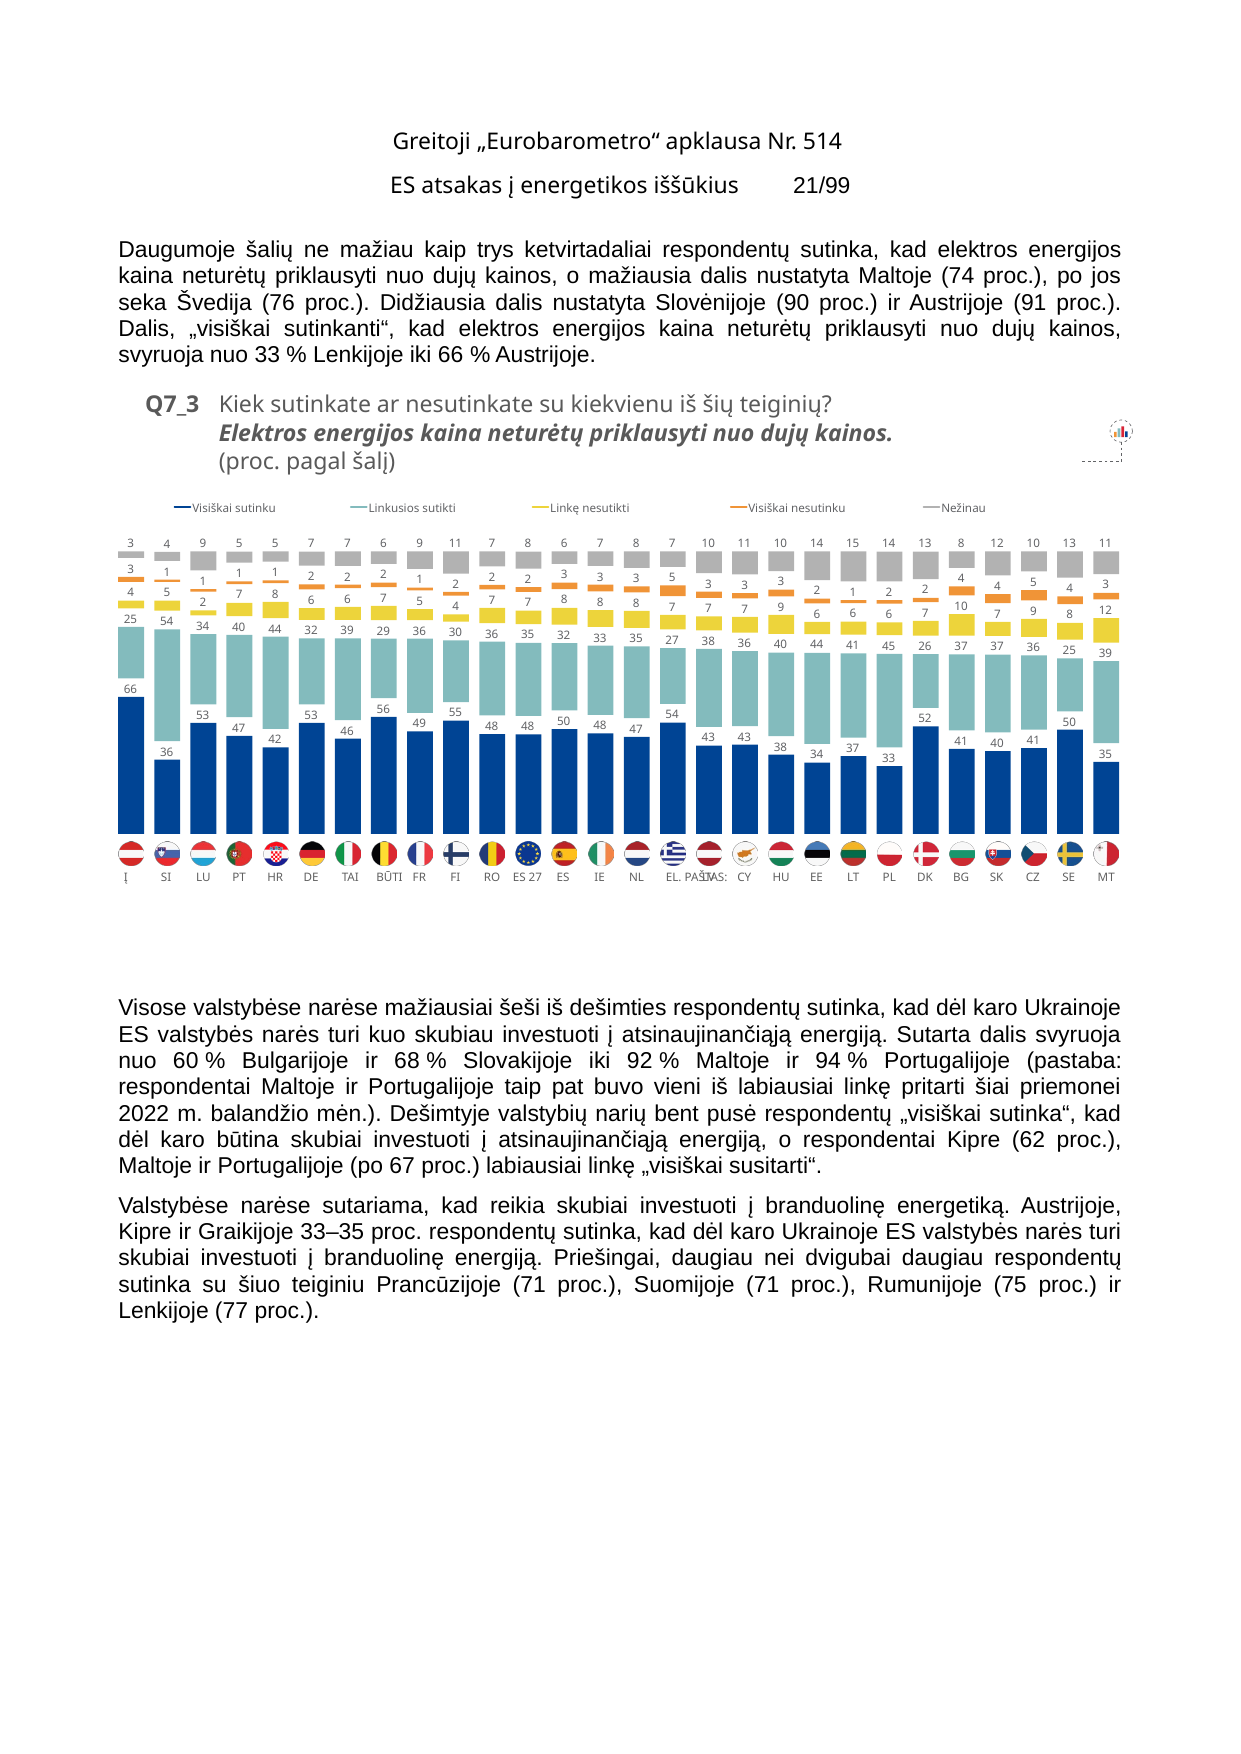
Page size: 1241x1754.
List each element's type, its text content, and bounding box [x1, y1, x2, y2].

picture [515, 841, 541, 866]
picture [190, 841, 216, 866]
picture [1057, 841, 1083, 866]
picture [407, 841, 433, 866]
picture [551, 841, 577, 866]
text Daugumoje šalių ne mažiau kaip trys ketvirtadaliai respondentų sutinka, kad elektros energijos kaina neturėtų priklausyti nuo dujų kainos, o mažiausia dalis nustatyta Maltoje (74 proc.), po jos seka Švedija (76 proc.). Didžiausia dalis nustatyta Slovėnijoje (90 proc.) ir Austrijoje (91 proc.). Dalis, „visiškai sutinkanti“, kad elektros energijos kaina neturėtų priklausyti nuo dujų kainos, svyruoja nuo 33 % Lenkijoje iki 66 % Austrijoje. [118, 236, 1122, 368]
picture [1021, 841, 1047, 866]
picture [913, 841, 939, 866]
text Visose valstybėse narėse mažiausiai šeši iš dešimties respondentų sutinka, kad dėl karo Ukrainoje ES valstybės narės turi kuo skubiau investuoti į atsinaujinančiąją energiją. Sutarta dalis svyruoja nuo 60 % Bulgarijoje ir 68 % Slovakijoje iki 92 % Maltoje ir 94 % Portugalijoje (pastaba: respondentai Maltoje ir Portugalijoje taip pat buvo vieni iš labiausiai linkę pritarti šiai priemonei 2022 m. balandžio mėn.). Dešimtyje valstybių narių bent pusė respondentų „visiškai sutinka“, kad dėl karo būtina skubiai investuoti į atsinaujinančiąją energiją, o respondentai Kipre (62 proc.), Maltoje ir Portugalijoje (po 67 proc.) labiausiai linkę „visiškai susitarti“. [118, 994, 1122, 1179]
picture [768, 841, 794, 866]
picture [804, 841, 830, 866]
picture [624, 841, 650, 866]
picture [335, 841, 361, 866]
picture [263, 841, 289, 866]
picture [154, 841, 180, 866]
picture [660, 841, 686, 866]
picture [479, 841, 505, 866]
picture [877, 841, 902, 866]
picture [985, 841, 1011, 866]
picture [732, 841, 758, 866]
picture [118, 841, 144, 866]
picture [226, 841, 252, 866]
picture [1093, 841, 1119, 866]
picture [371, 841, 397, 866]
picture [696, 841, 722, 866]
text Valstybėse narėse sutariama, kad reikia skubiai investuoti į branduolinę energetiką. Austrijoje, Kipre ir Graikijoje 33–35 proc. respondentų sutinka, kad dėl karo Ukrainoje ES valstybės narės turi skubiai investuoti į branduolinę energiją. Priešingai, daugiau nei dvigubai daugiau respondentų sutinka su šiuo teiginiu Prancūzijoje (71 proc.), Suomijoje (71 proc.), Rumunijoje (75 proc.) ir Lenkijoje (77 proc.). [118, 1192, 1122, 1323]
picture [588, 841, 614, 866]
picture [443, 841, 469, 866]
picture [949, 841, 975, 866]
picture [299, 841, 325, 866]
picture [840, 841, 866, 866]
